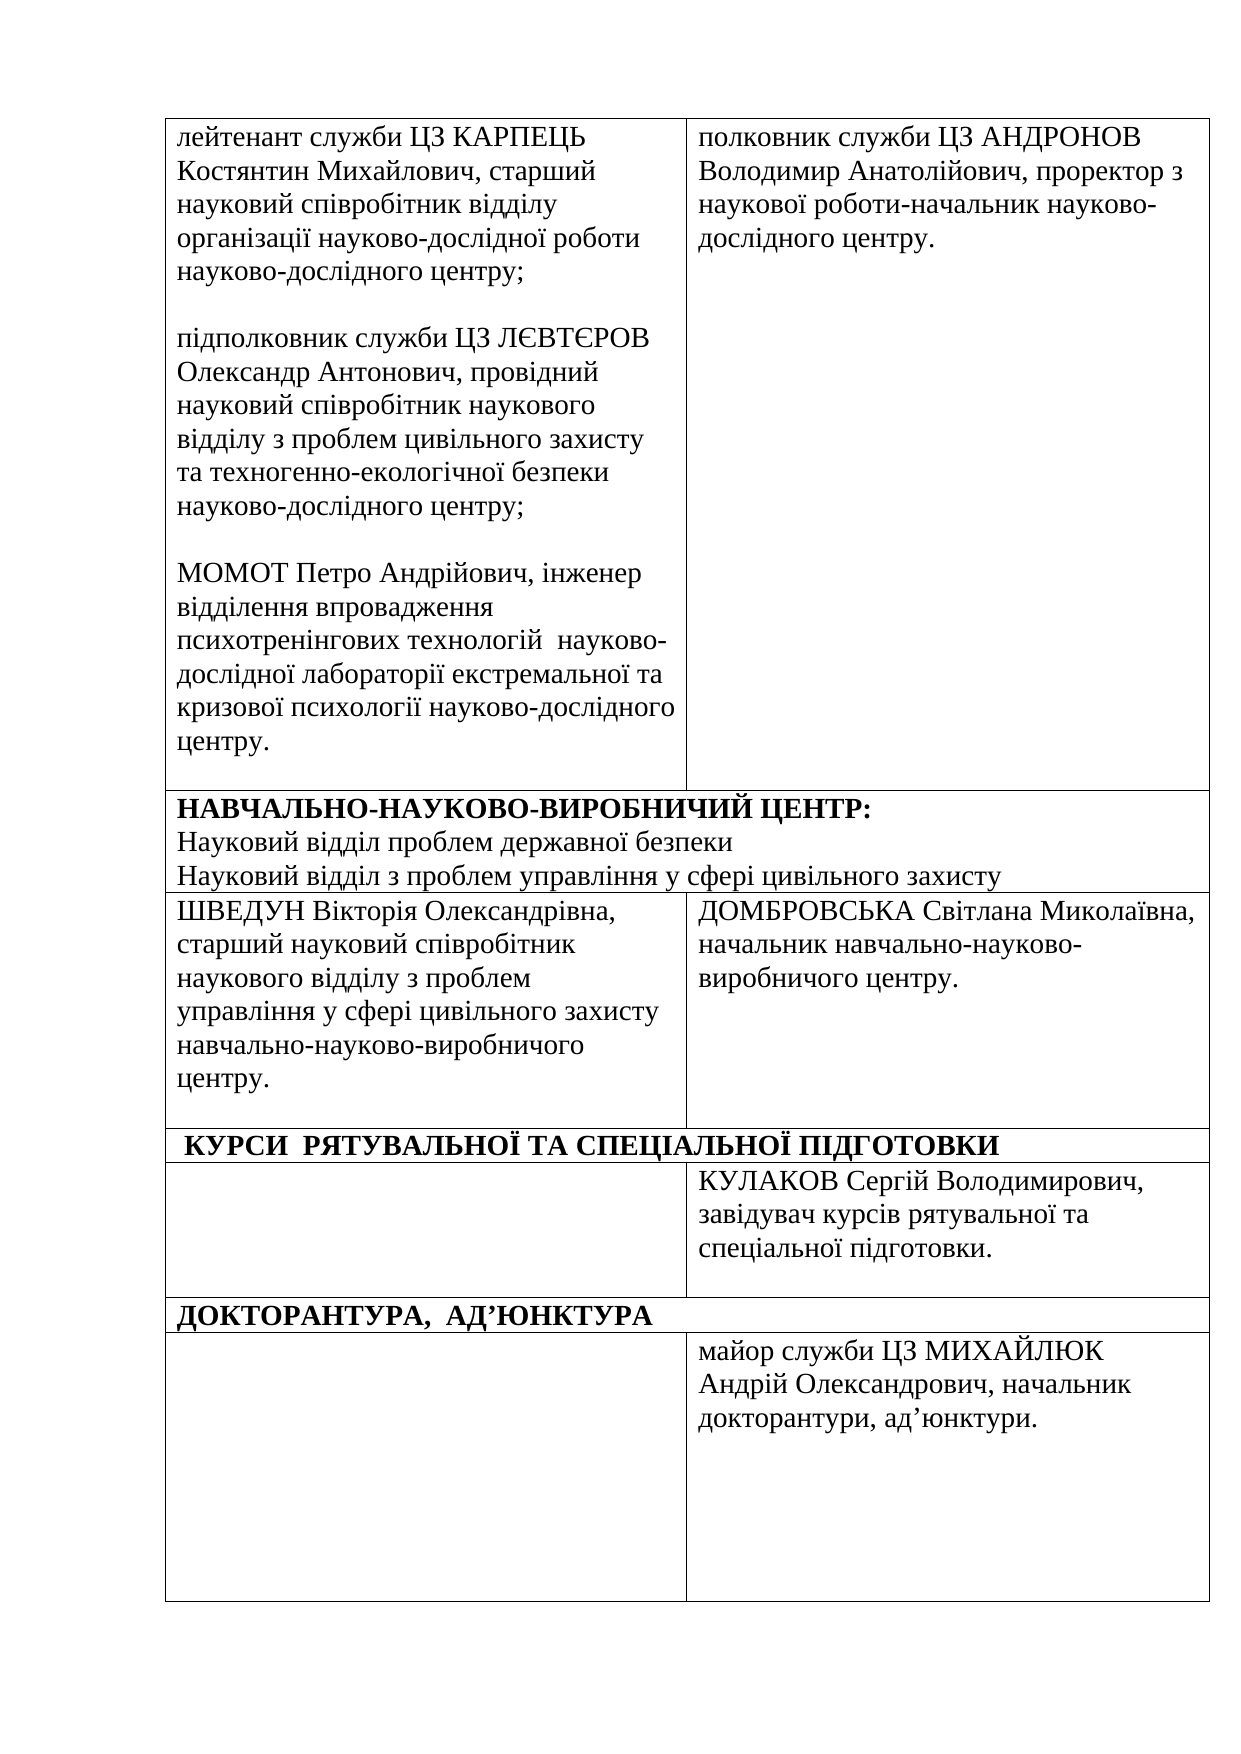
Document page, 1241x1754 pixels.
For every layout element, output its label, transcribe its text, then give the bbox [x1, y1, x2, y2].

table_cell ШВЕДУН Вікторія Олександрівна, старший науковий співробітник наукового відділу з проблем управління у сфері цивільного захисту навчально-науково-виробничого центру. [166, 893, 686, 1127]
table_cell полковник служби ЦЗ АНДРОНОВ Володимир Анатолійович, проректор з наукової роботи-начальник науково-дослідного центру. [687, 119, 1209, 790]
table_cell [166, 1333, 686, 1601]
table_cell ДОМБРОВСЬКА Світлана Миколаївна, начальник навчально-науково-виробничого центру. [687, 893, 1209, 1127]
table_cell КУРСИ РЯТУВАЛЬНОЇ ТА СПЕЦІАЛЬНОЇ ПІДГОТОВКИ [166, 1129, 1209, 1162]
table_cell майор служби ЦЗ МИХАЙЛЮК Андрій Олександрович, начальник докторантури, ад’юнктури. [687, 1333, 1209, 1601]
table_cell КУЛАКОВ Сергій Володимирович, завідувач курсів рятувальної та спеціальної підготовки. [687, 1163, 1209, 1297]
table_cell НАВЧАЛЬНО-НАУКОВО-ВИРОБНИЧИЙ ЦЕНТР: Науковий відділ проблем державної безпеки Науковий відділ з проблем управління у сфері цивільного захисту [166, 791, 1209, 892]
table_cell лейтенант служби ЦЗ КАРПЕЦЬ Костянтин Михайлович, старший науковий співробітник відділу організації науково-дослідної роботи науково-дослідного центру; підполковник служби ЦЗ ЛЄВТЄРОВ Олександр Антонович, провідний науковий співробітник наукового відділу з проблем цивільного захисту та техногенно-екологічної безпеки науково-дослідного центру; МОМОТ Петро Андрійович, інженер відділення впровадження психотренінгових технологій науково-дослідної лабораторії екстремальної та кризової психології науково-дослідного центру. [166, 119, 686, 790]
table_cell ДОКТОРАНТУРА, АД’ЮНКТУРА [166, 1298, 1209, 1332]
table_cell [166, 1163, 686, 1297]
